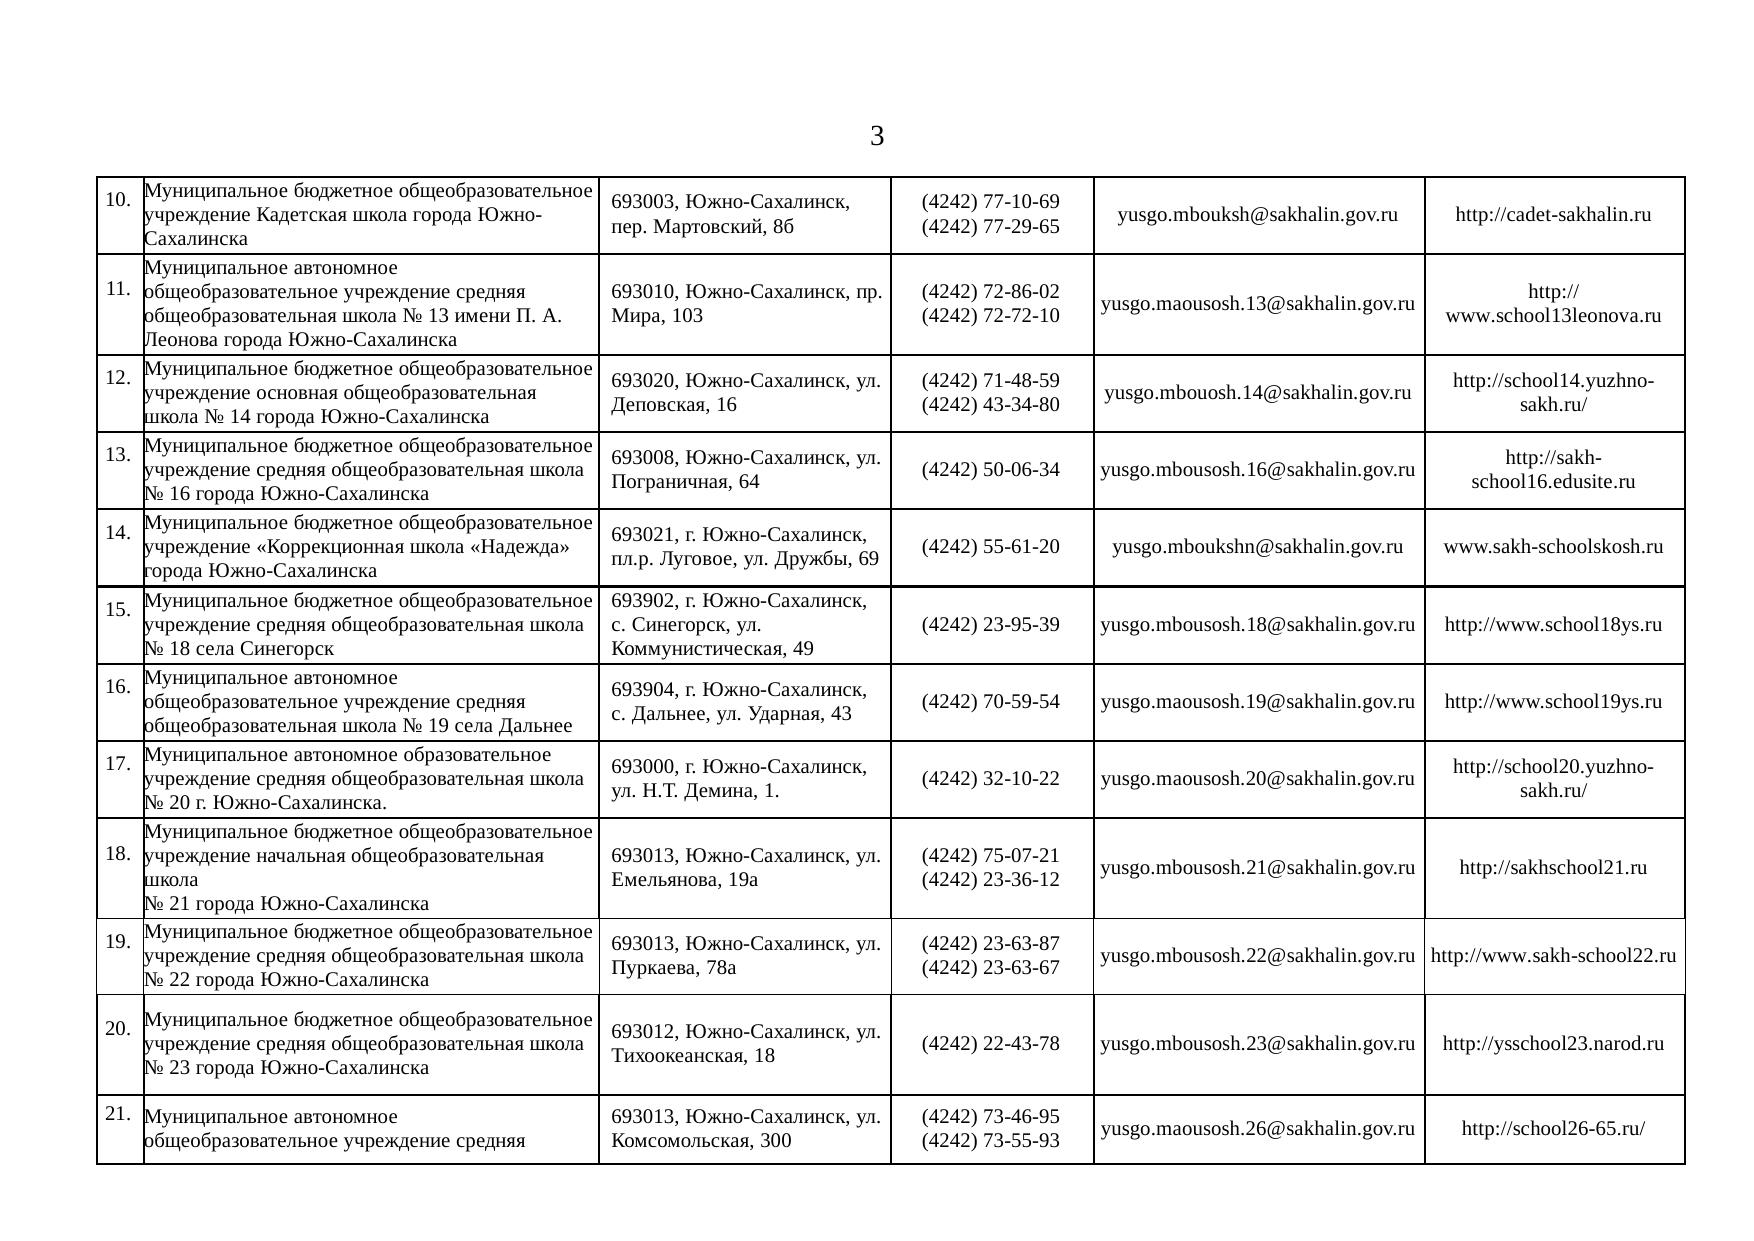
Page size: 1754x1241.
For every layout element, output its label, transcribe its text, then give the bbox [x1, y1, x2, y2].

table_cell yusgo.mbousosh.16@sakhalin.gov.ru [1095, 433, 1424, 508]
table_cell http://sakh-school16.edusite.ru [1426, 433, 1684, 508]
table_cell (4242) 32-10-22 [892, 742, 1093, 817]
table_cell 693013, Южно-Сахалинск, ул. Емельянова, 19а [600, 819, 890, 918]
table_cell Муниципальное бюджетное общеобразовательное учреждение начальная общеобразовательная школа № 21 города Южно-Сахалинска [145, 819, 598, 918]
table_cell Муниципальное бюджетное общеобразовательное учреждение основная общеобразовательная школа № 14 города Южно-Сахалинска [145, 356, 598, 431]
table_cell Муниципальное бюджетное общеобразовательное учреждение средняя общеобразовательная школа № 18 села Синегорск [145, 588, 598, 662]
table_cell Муниципальное бюджетное общеобразовательное учреждение средняя общеобразовательная школа № 16 города Южно-Сахалинска [145, 433, 598, 508]
table_cell (4242) 75-07-21 (4242) 23-36-12 [892, 819, 1093, 918]
table_cell [98, 510, 143, 585]
table_cell (4242) 77-10-69 (4242) 77-29-65 [892, 178, 1093, 252]
table_cell yusgo.maousosh.19@sakhalin.gov.ru [1095, 665, 1424, 740]
table_cell 693000, г. Южно-Сахалинск, ул. Н.Т. Демина, 1. [600, 742, 890, 817]
table_cell [98, 433, 143, 508]
table_cell http://school26-65.ru/ [1426, 1096, 1684, 1163]
table_cell http://sakhschool21.ru [1426, 819, 1684, 918]
table_cell yusgo.mbousosh.23@sakhalin.gov.ru [1095, 995, 1424, 1094]
table_cell (4242) 50-06-34 [892, 433, 1093, 508]
table_cell www.sakh-schoolskosh.ru [1426, 510, 1684, 585]
table_cell 693021, г. Южно-Сахалинск, пл.р. Луговое, ул. Дружбы, 69 [600, 510, 890, 585]
table_cell 693020, Южно-Сахалинск, ул. Деповская, 16 [600, 356, 890, 431]
table_cell (4242) 23-95-39 [892, 588, 1093, 662]
table_cell (4242) 23-63-87 (4242) 23-63-67 [892, 919, 1093, 994]
table_cell yusgo.maousosh.26@sakhalin.gov.ru [1095, 1096, 1424, 1163]
table_cell yusgo.mbousosh.22@sakhalin.gov.ru [1094, 919, 1424, 994]
table_cell (4242) 22-43-78 [892, 995, 1093, 1094]
table_cell Муниципальное бюджетное общеобразовательное учреждение «Коррекционная школа «Надежда» города Южно-Сахалинска [145, 510, 598, 585]
table_cell 693904, г. Южно-Сахалинск, c. Дальнее, ул. Ударная, 43 [600, 665, 890, 740]
table_cell [97, 919, 143, 994]
table_cell yusgo.mbouksh@sakhalin.gov.ru [1095, 178, 1424, 252]
table_cell [98, 742, 143, 817]
table_cell [98, 178, 143, 252]
table_cell Муниципальное бюджетное общеобразовательное учреждение средняя общеобразовательная школа № 22 города Южно-Сахалинска [144, 919, 599, 994]
table_cell http://school14.yuzhno-sakh.ru/ [1426, 356, 1684, 431]
table_cell [98, 995, 143, 1094]
table_cell 693013, Южно-Сахалинск, ул. Пуркаева, 78а [600, 919, 891, 994]
table_cell [98, 1096, 143, 1163]
table_cell Муниципальное бюджетное общеобразовательное учреждение средняя общеобразовательная школа № 23 города Южно-Сахалинска [145, 995, 598, 1094]
table_cell [98, 255, 143, 354]
table_cell yusgo.mbousosh.21@sakhalin.gov.ru [1095, 819, 1424, 918]
table_cell Муниципальное автономное общеобразовательное учреждение средняя общеобразовательная школа № 13 имени П. А. Леонова города Южно-Сахалинска [145, 255, 598, 354]
table_cell 693010, Южно-Сахалинск, пр. Мира, 103 [600, 255, 890, 354]
table_cell http://ysschool23.narod.ru [1426, 995, 1684, 1094]
table_cell http://school20.yuzhno-sakh.ru/ [1426, 742, 1684, 817]
table_cell yusgo.mbouosh.14@sakhalin.gov.ru [1095, 356, 1424, 431]
table_cell yusgo.mboukshn@sakhalin.gov.ru [1095, 510, 1424, 585]
table_cell 693902, г. Южно-Сахалинск, c. Синегорск, ул. Коммунистическая, 49 [600, 588, 890, 662]
table_cell (4242) 72-86-02 (4242) 72-72-10 [892, 255, 1093, 354]
table_cell http://cadet-sakhalin.ru [1426, 178, 1684, 252]
table_cell Муниципальное автономное общеобразовательное учреждение средняя [145, 1096, 598, 1163]
table_cell http://www.school13leonova.ru [1426, 255, 1684, 354]
table_cell Муниципальное бюджетное общеобразовательное учреждение Кадетская школа города Южно-Сахалинска [145, 178, 598, 252]
table_cell (4242) 55-61-20 [892, 510, 1093, 585]
table_cell http://www.school18ys.ru [1426, 588, 1684, 662]
table_cell yusgo.maousosh.20@sakhalin.gov.ru [1095, 742, 1424, 817]
table_cell Муниципальное автономное общеобразовательное учреждение средняя общеобразовательная школа № 19 села Дальнее [145, 665, 598, 740]
table_cell [98, 665, 143, 740]
table_cell 693008, Южно-Сахалинск, ул. Пограничная, 64 [600, 433, 890, 508]
table_cell 693013, Южно-Сахалинск, ул. Комсомольская, 300 [600, 1096, 890, 1163]
table_cell [98, 356, 143, 431]
table_cell http://www.school19ys.ru [1426, 665, 1684, 740]
table_cell [98, 819, 143, 918]
table_cell yusgo.maousosh.13@sakhalin.gov.ru [1095, 255, 1424, 354]
table_cell yusgo.mbousosh.18@sakhalin.gov.ru [1095, 588, 1424, 662]
table_cell (4242) 71-48-59 (4242) 43-34-80 [892, 356, 1093, 431]
table_cell http://www.sakh-school22.ru [1425, 919, 1685, 994]
table_cell 693003, Южно-Сахалинск, пер. Мартовский, 8б [600, 178, 890, 252]
table_cell (4242) 73-46-95 (4242) 73-55-93 [892, 1096, 1093, 1163]
table_cell [98, 588, 143, 662]
table_cell (4242) 70-59-54 [892, 665, 1093, 740]
table_cell 693012, Южно-Сахалинск, ул. Тихоокеанская, 18 [600, 995, 890, 1094]
table_cell Муниципальное автономное образовательное учреждение средняя общеобразовательная школа № 20 г. Южно-Сахалинска. [145, 742, 598, 817]
